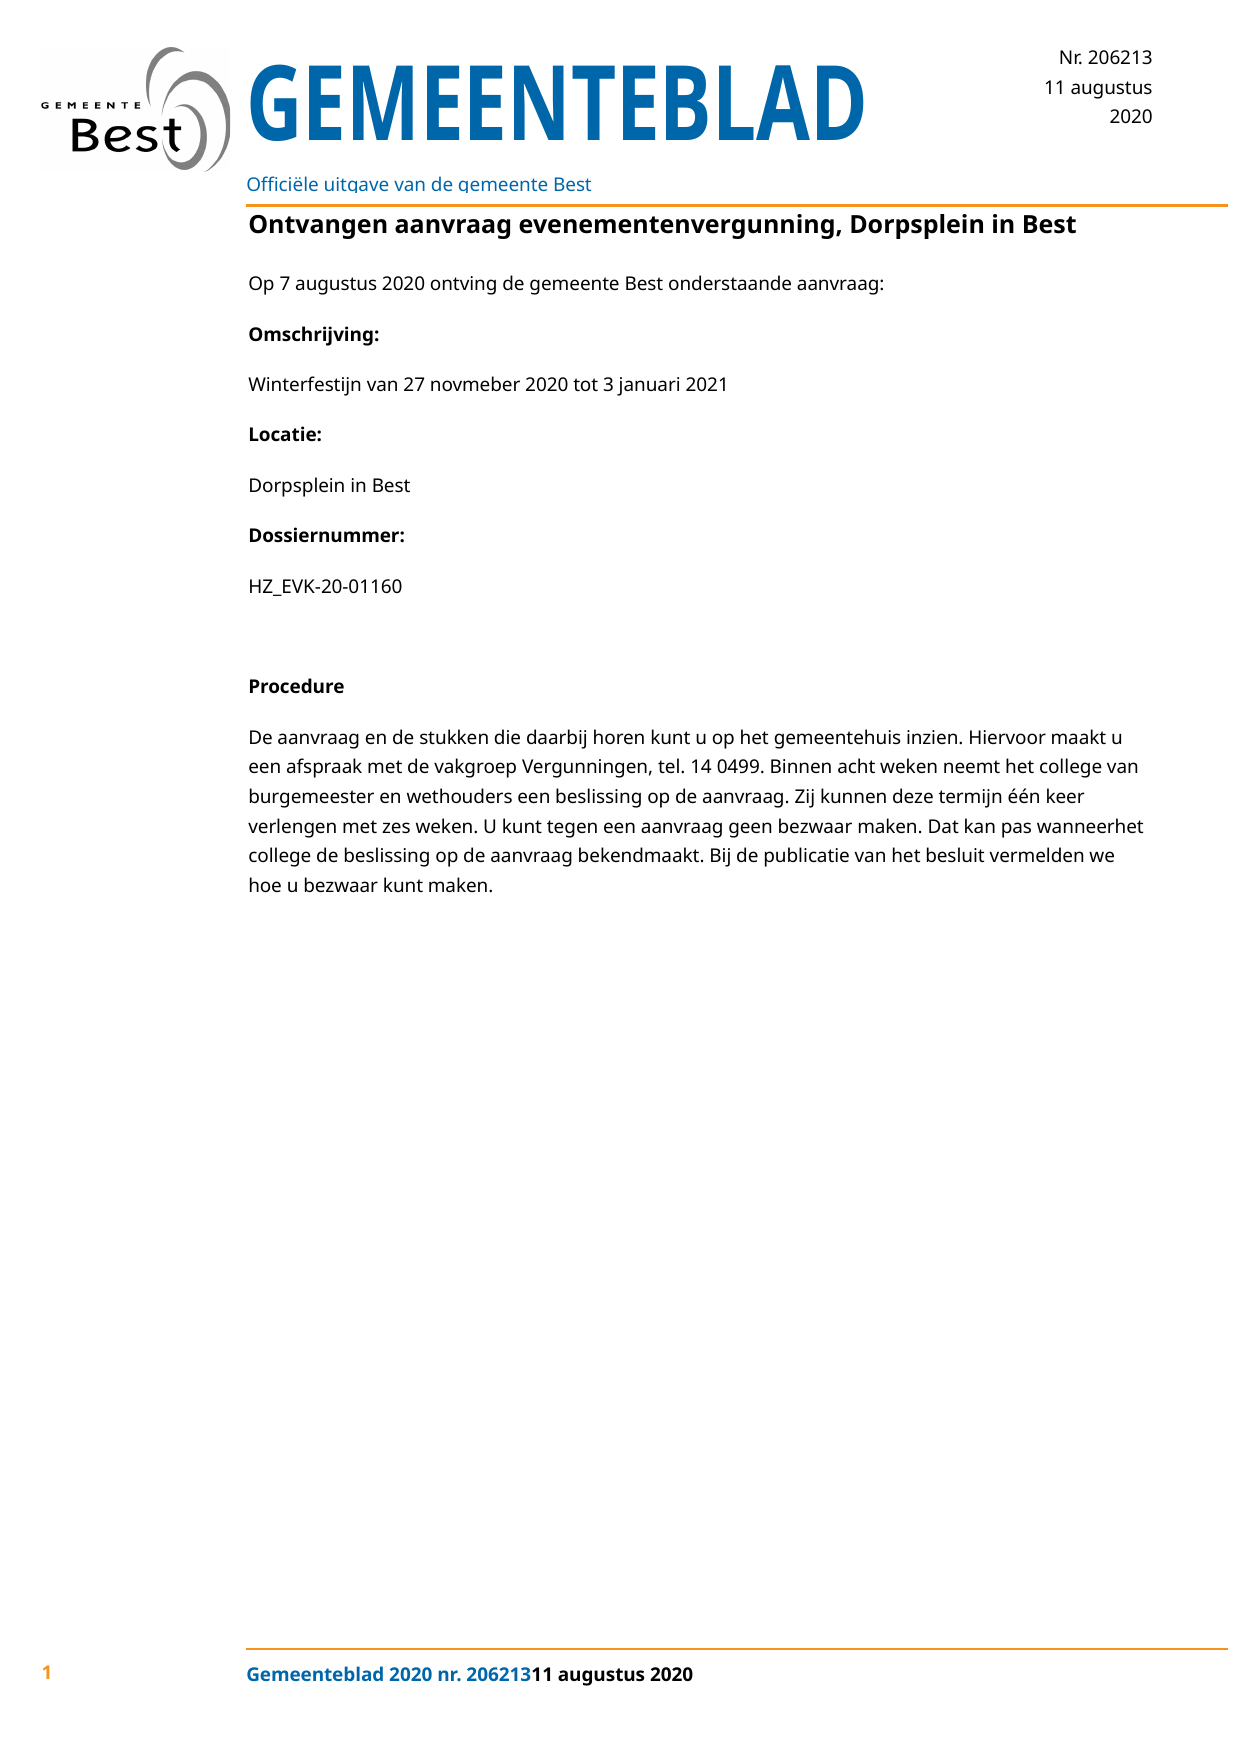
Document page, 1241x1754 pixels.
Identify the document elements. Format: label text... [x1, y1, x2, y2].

text De aanvraag en de stukken die daarbij horen kunt u op het gemeentehuis inzien. Hiervoor maakt u een afspraak met de vakgroep Vergunningen, tel. 14 0499. Binnen acht weken neemt het college van burgemeester en wethouders een beslissing op de aanvraag. Zij kunnen deze termijn één keer verlengen met zes weken. U kunt tegen een aanvraag geen bezwaar maken. Dat kan pas wanneerhet college de beslissing op de aanvraag bekendmaakt. Bij de publicatie van het besluit vermelden we hoe u bezwaar kunt maken. [248, 724, 1152, 898]
text Ontvangen aanvraag evenementenvergunning, Dorpsplein in Best [248, 207, 1152, 241]
text Procedure [248, 674, 1152, 699]
text Dorpsplein in Best [248, 472, 1152, 498]
text Locatie: [248, 422, 1152, 447]
text Omschrijving: [248, 321, 1152, 346]
text HZ_EVK-20-01160 [248, 573, 1152, 598]
text Winterfestijn van 27 novmeber 2020 tot 3 januari 2021 [248, 371, 1152, 397]
text Op 7 augustus 2020 ontving de gemeente Best onderstaande aanvraag: [248, 270, 1152, 296]
picture [41, 47, 231, 172]
text Dossiernummer: [248, 522, 1152, 548]
